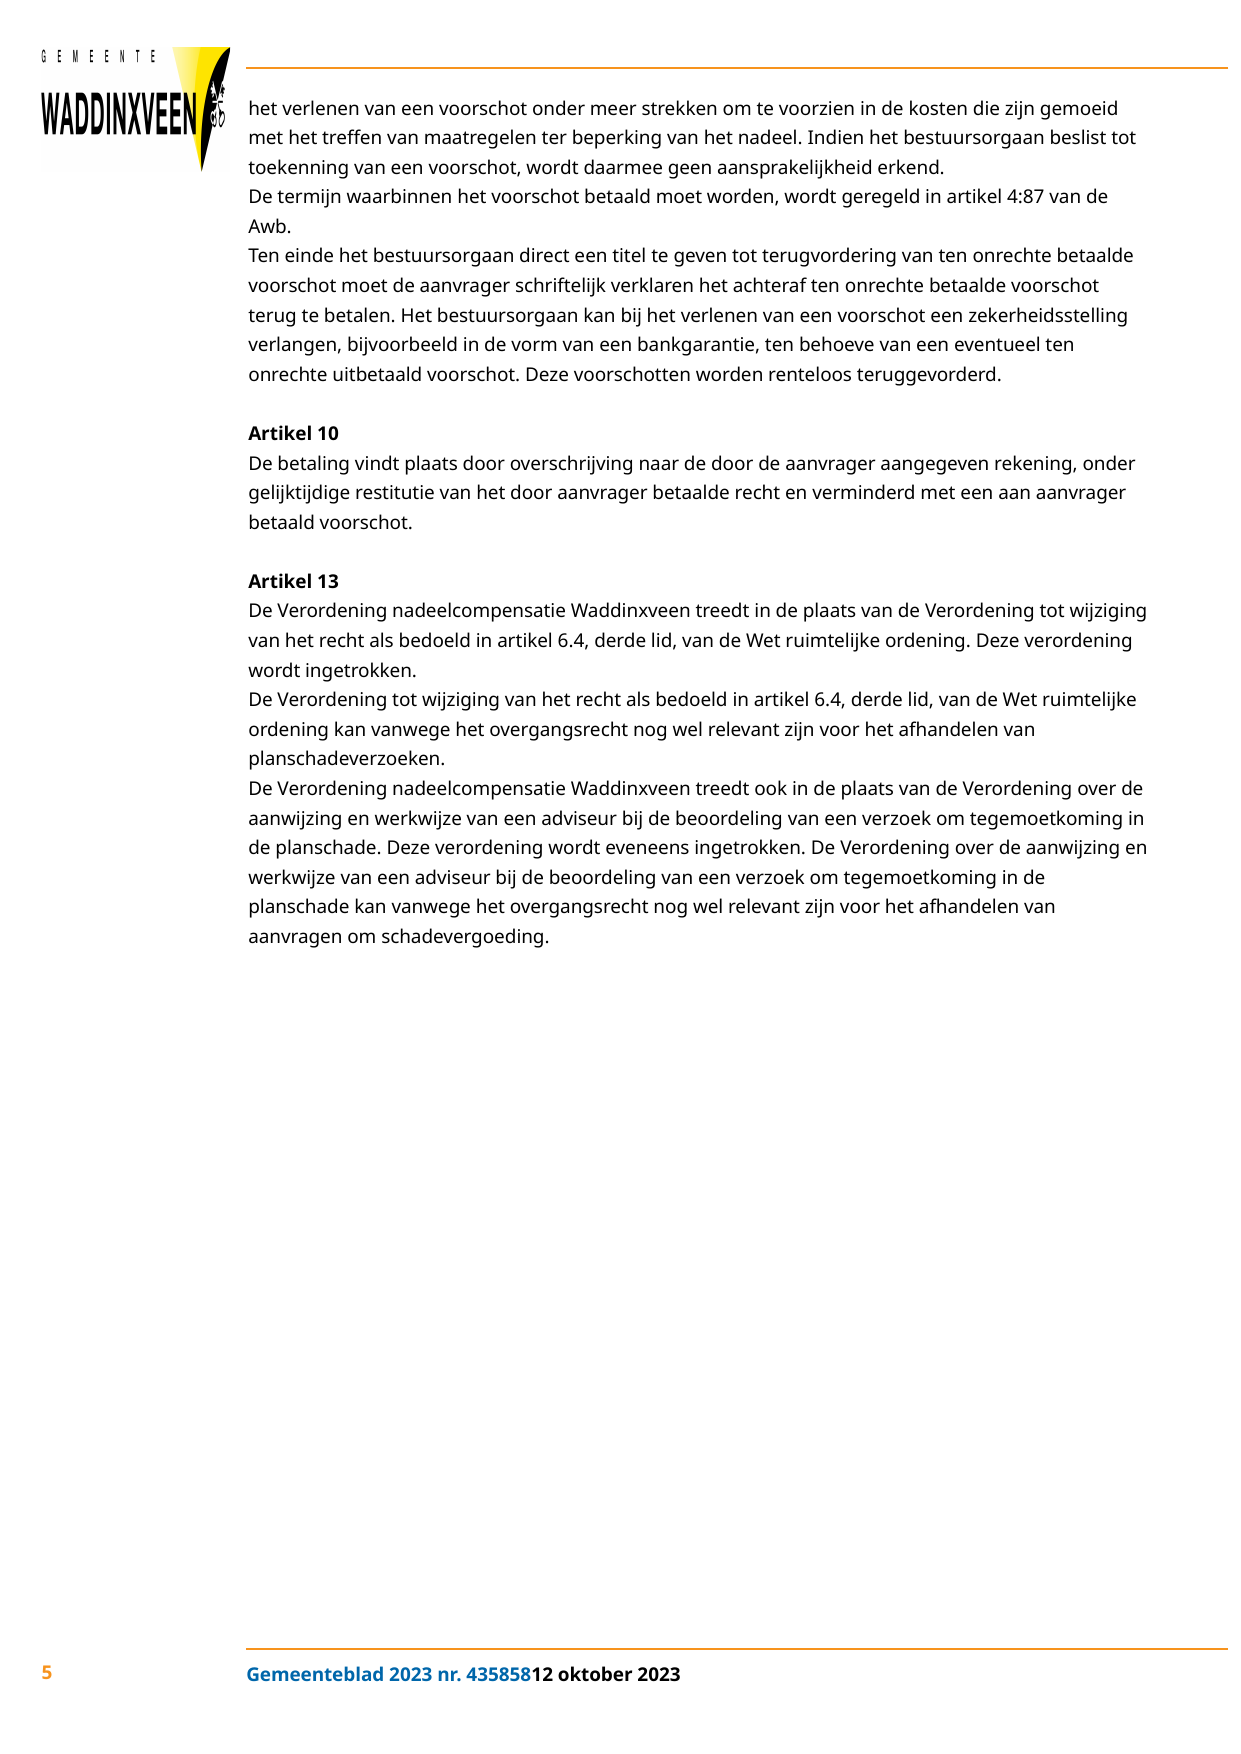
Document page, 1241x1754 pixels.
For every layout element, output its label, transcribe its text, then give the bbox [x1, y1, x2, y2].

text De Verordening nadeelcompensatie Waddinxveen treedt ook in de plaats van de Verordening over de aanwijzing en werkwijze van een adviseur bij de beoordeling van een verzoek om tegemoetkoming in de planschade. Deze verordening wordt eveneens ingetrokken. De Verordening over de aanwijzing en werkwijze van een adviseur bij de beoordeling van een verzoek om tegemoetkoming in de planschade kan vanwege het overgangsrecht nog wel relevant zijn voor het afhandelen van aanvragen om schadevergoeding. [248, 775, 1152, 949]
text Artikel 10 [248, 420, 1152, 446]
text Artikel 13 [248, 568, 1152, 594]
text De Verordening tot wijziging van het recht als bedoeld in artikel 6.4, derde lid, van de Wet ruimtelijke ordening kan vanwege het overgangsrecht nog wel relevant zijn voor het afhandelen van planschadeverzoeken. [248, 686, 1152, 771]
text het verlenen van een voorschot onder meer strekken om te voorzien in de kosten die zijn gemoeid met het treffen van maatregelen ter beperking van het nadeel. Indien het bestuursorgaan beslist tot toekenning van een voorschot, wordt daarmee geen aansprakelijkheid erkend. [248, 95, 1152, 180]
picture [41, 47, 231, 172]
text De betaling vindt plaats door overschrijving naar de door de aanvrager aangegeven rekening, onder gelijktijdige restitutie van het door aanvrager betaalde recht en verminderd met een aan aanvrager betaald voorschot. [248, 450, 1152, 535]
text De Verordening nadeelcompensatie Waddinxveen treedt in de plaats van de Verordening tot wijziging van het recht als bedoeld in artikel 6.4, derde lid, van de Wet ruimtelijke ordening. Deze verordening wordt ingetrokken. [248, 598, 1152, 683]
text Ten einde het bestuursorgaan direct een titel te geven tot terugvordering van ten onrechte betaalde voorschot moet de aanvrager schriftelijk verklaren het achteraf ten onrechte betaalde voorschot terug te betalen. Het bestuursorgaan kan bij het verlenen van een voorschot een zekerheidsstelling verlangen, bijvoorbeeld in de vorm van een bankgarantie, ten behoeve van een eventueel ten onrechte uitbetaald voorschot. Deze voorschotten worden renteloos teruggevorderd. [248, 243, 1152, 387]
text De termijn waarbinnen het voorschot betaald moet worden, wordt geregeld in artikel 4:87 van de Awb. [248, 183, 1152, 239]
